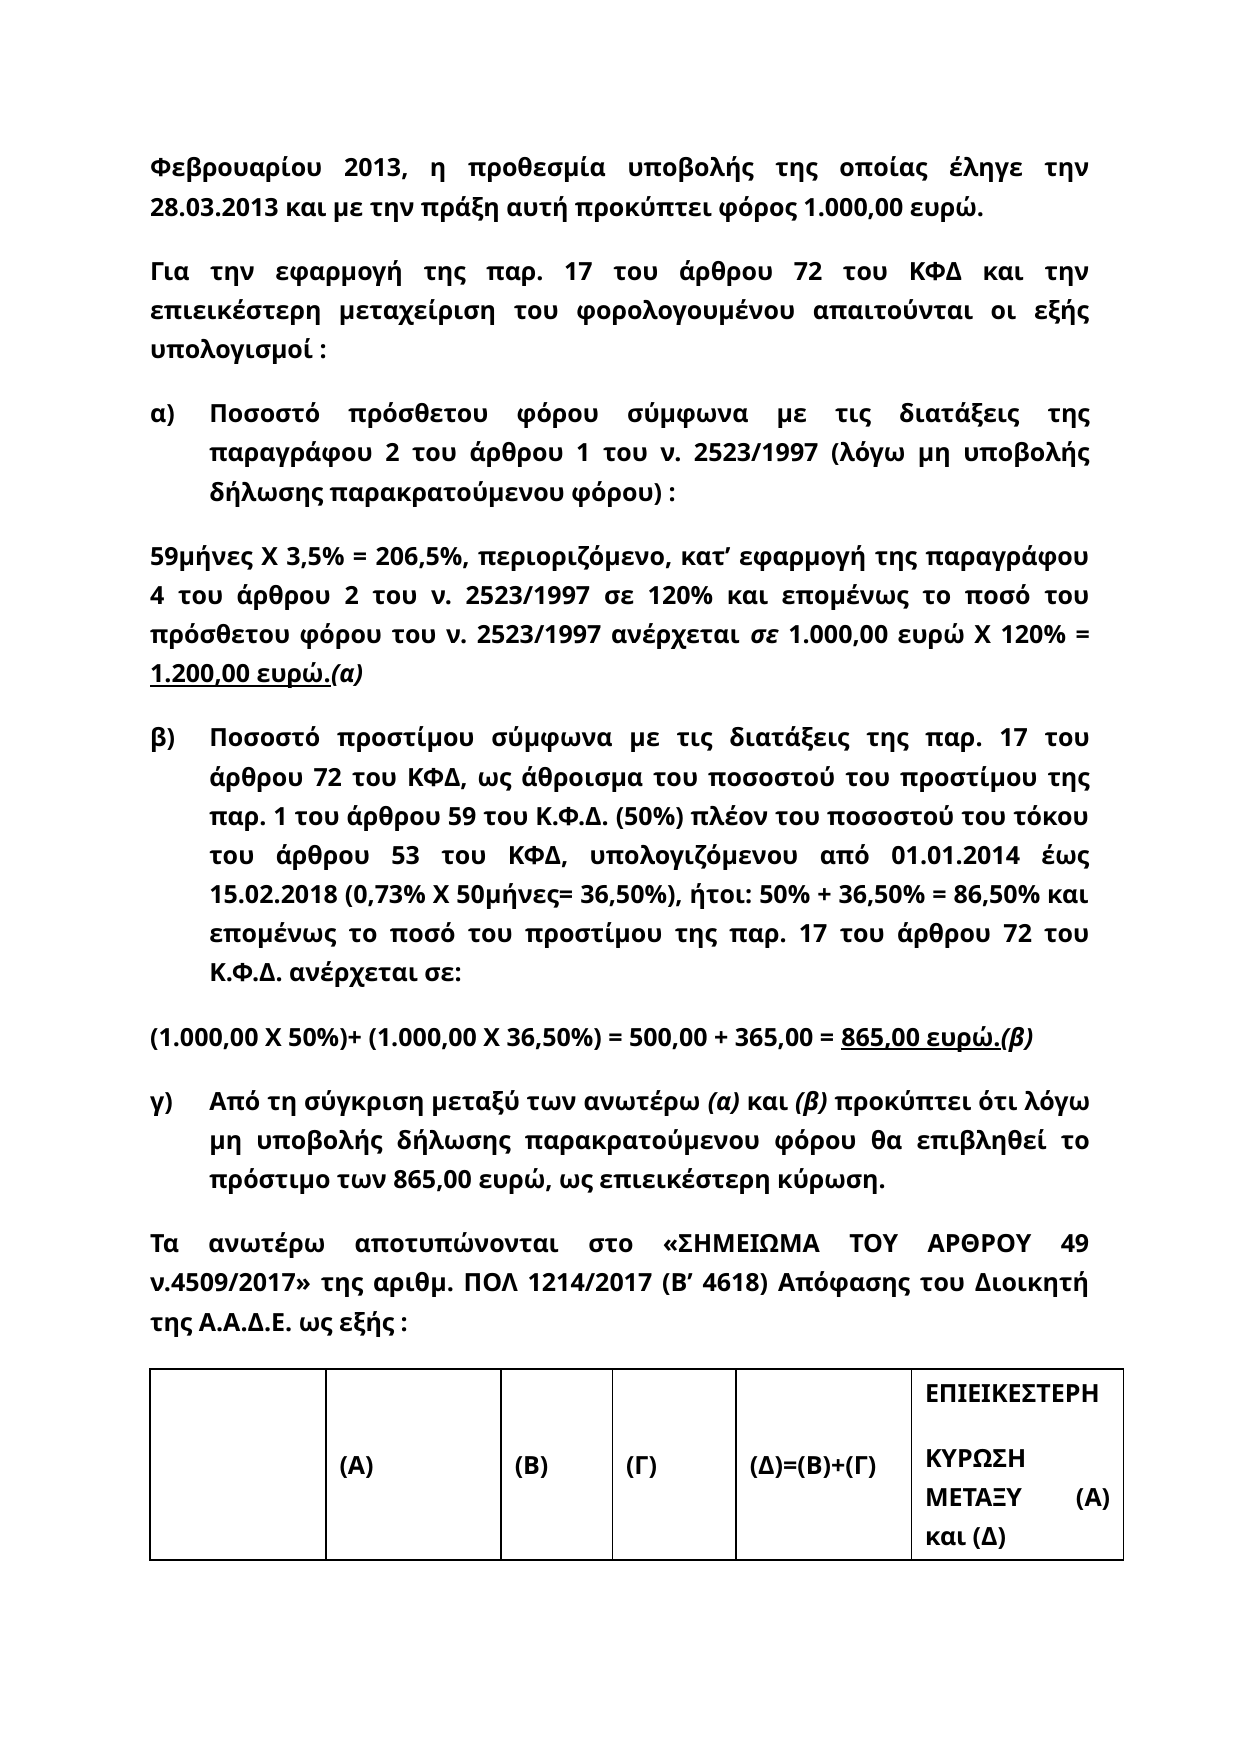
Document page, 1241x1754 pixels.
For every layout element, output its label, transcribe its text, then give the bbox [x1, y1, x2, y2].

text (1.000,00 Χ 50%)+ (1.000,00 Χ 36,50%) = 500,00 + 365,00 = 865,00 ευρώ.(β) [150, 1019, 1090, 1053]
table_header (Δ)=(Β)+(Γ) [737, 1370, 911, 1559]
table_header [151, 1370, 325, 1559]
table_header (Α) [327, 1370, 500, 1559]
text 59μήνες Χ 3,5% = 206,5%, περιοριζόμενο, κατ’ εφαρμογή της παραγράφου 4 του άρθρου 2 του ν. 2523/1997 σε 120% και επομένως το ποσό του πρόσθετου φόρου του ν. 2523/1997 ανέρχεται σε 1.000,00 ευρώ Χ 120% = 1.200,00 ευρώ.(α) [150, 538, 1090, 690]
list γ) Από τη σύγκριση μεταξύ των ανωτέρω (α) και (β) προκύπτει ότι λόγω μη υποβολής δήλωσης παρακρατούμενου φόρου θα επιβληθεί το πρόστιμο των 865,00 ευρώ, ως επιεικέστερη κύρωση. [150, 1083, 1090, 1196]
text Φεβρουαρίου 2013, η προθεσμία υποβολής της οποίας έληγε την 28.03.2013 και με την πράξη αυτή προκύπτει φόρος 1.000,00 ευρώ. [150, 150, 1090, 223]
table_header ΕΠΙΕΙΚΕΣΤΕΡΗ ΚΥΡΩΣΗ ΜΕΤΑΞΥ (Α) και (Δ) [912, 1370, 1123, 1559]
text Για την εφαρμογή της παρ. 17 του άρθρου 72 του ΚΦΔ και την επιεικέστερη μεταχείριση του φορολογουμένου απαιτούνται οι εξής υπολογισμοί : [150, 253, 1090, 366]
list α) Ποσοστό πρόσθετου φόρου σύμφωνα με τις διατάξεις της παραγράφου 2 του άρθρου 1 του ν. 2523/1997 (λόγω μη υποβολής δήλωσης παρακρατούμενου φόρου) : [150, 396, 1090, 508]
table_header (Γ) [613, 1370, 735, 1559]
text Τα ανωτέρω αποτυπώνονται στο «ΣΗΜΕΙΩΜΑ ΤΟΥ ΑΡΘΡΟΥ 49 ν.4509/2017» της αριθμ. ΠΟΛ 1214/2017 (Β’ 4618) Απόφασης του Διοικητή της Α.Α.Δ.Ε. ως εξής : [150, 1226, 1090, 1338]
list β) Ποσοστό προστίμου σύμφωνα με τις διατάξεις της παρ. 17 του άρθρου 72 του ΚΦΔ, ως άθροισμα του ποσοστού του προστίμου της παρ. 1 του άρθρου 59 του Κ.Φ.Δ. (50%) πλέον του ποσοστού του τόκου του άρθρου 53 του ΚΦΔ, υπολογιζόμενου από 01.01.2014 έως 15.02.2018 (0,73% Χ 50μήνες= 36,50%), ήτοι: 50% + 36,50% = 86,50% και επομένως το ποσό του προστίμου της παρ. 17 του άρθρου 72 του Κ.Φ.Δ. ανέρχεται σε: [150, 720, 1090, 989]
table_header (Β) [502, 1370, 612, 1559]
